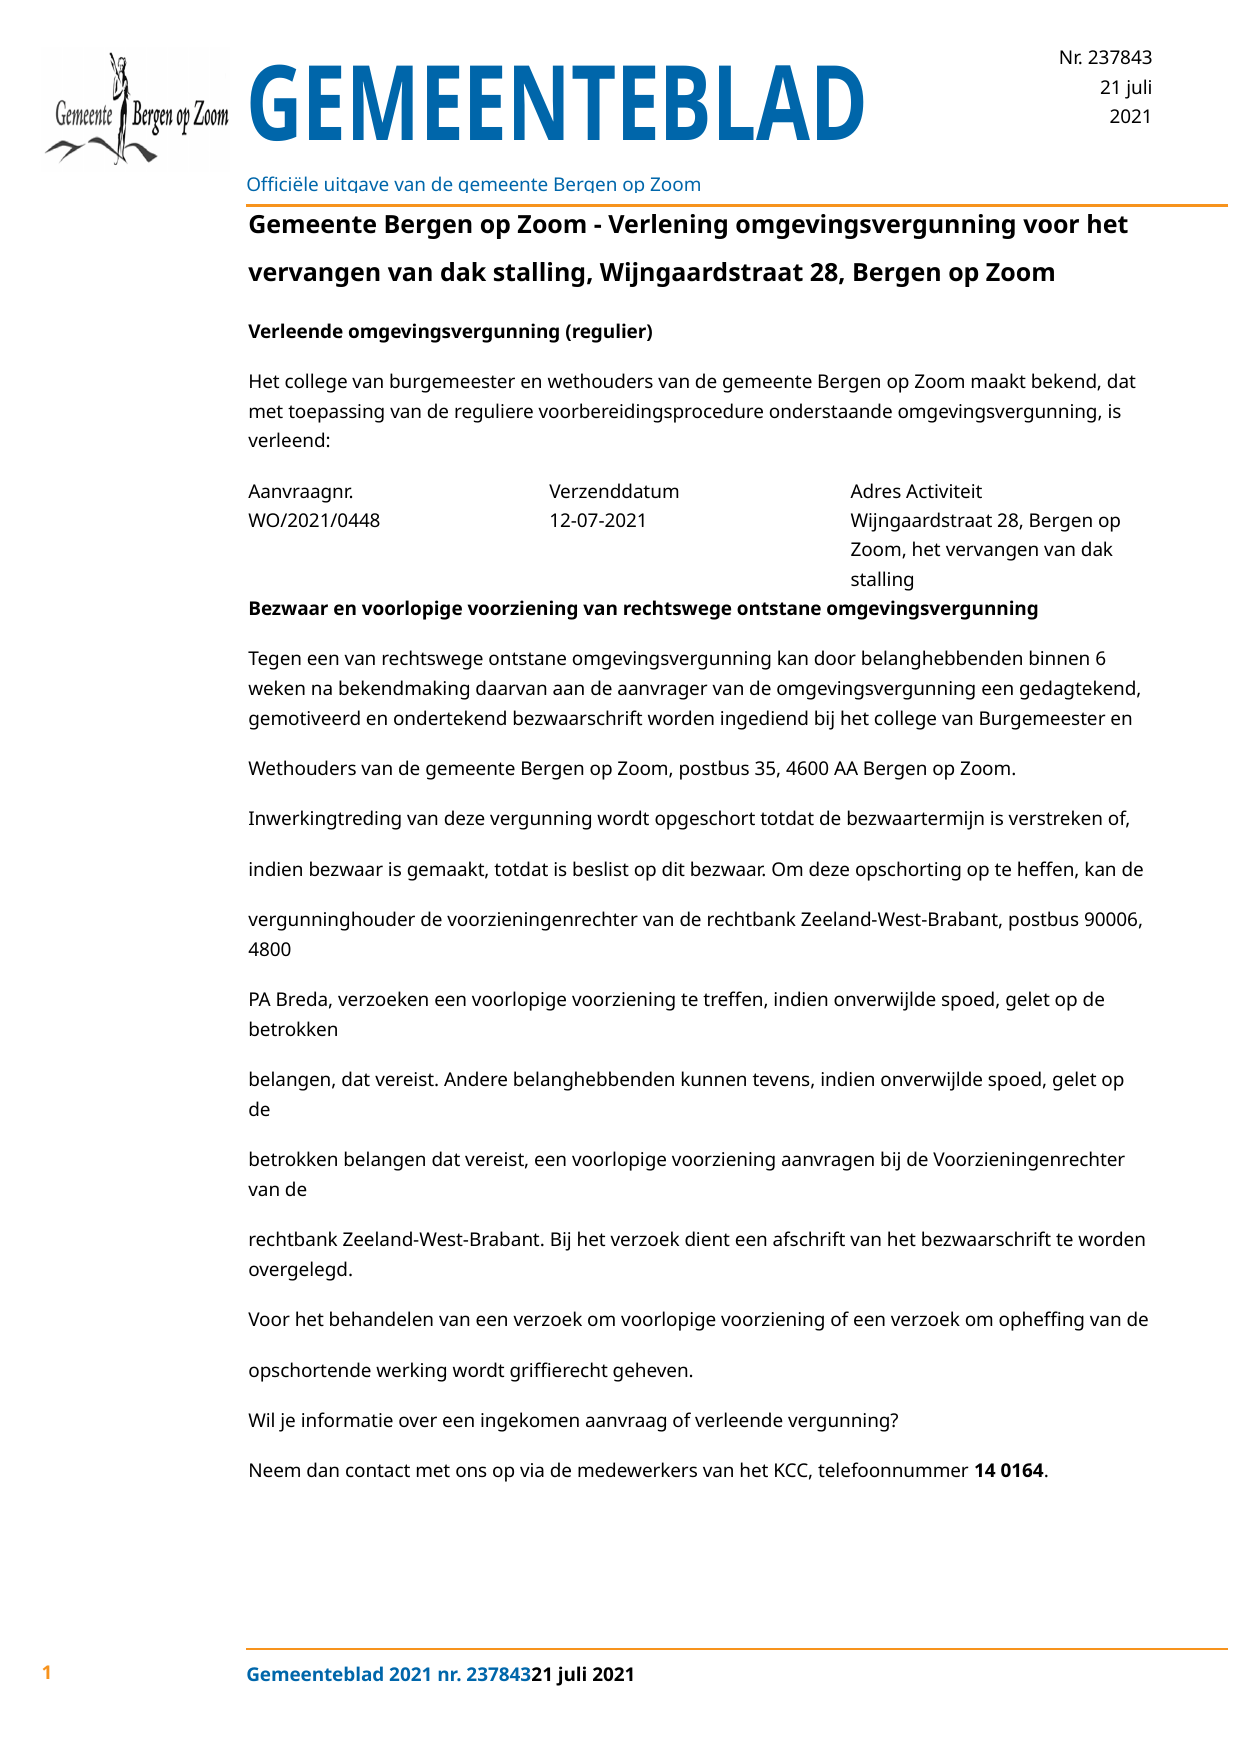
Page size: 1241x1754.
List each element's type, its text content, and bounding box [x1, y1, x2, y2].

text indien bezwaar is gemaakt, totdat is beslist op dit bezwaar. Om deze opschorting op te heffen, kan de [248, 856, 1152, 882]
table_header Aanvraagnr. [248, 478, 549, 504]
text vergunninghouder de voorzieningenrechter van de rechtbank Zeeland-West-Brabant, postbus 90006, 4800 [248, 906, 1152, 962]
text Gemeente Bergen op Zoom - Verlening omgevingsvergunning voor het vervangen van dak stalling, Wijngaardstraat 28, Bergen op Zoom [248, 207, 1152, 288]
text Inwerkingtreding van deze vergunning wordt opgeschort totdat de bezwaartermijn is verstreken of, [248, 806, 1152, 831]
table_header Adres Activiteit [850, 478, 1152, 504]
text Het college van burgemeester en wethouders van de gemeente Bergen op Zoom maakt bekend, dat met toepassing van de reguliere voorbereidingsprocedure onderstaande omgevingsvergunning, is verleend: [248, 368, 1152, 453]
text Voor het behandelen van een verzoek om voorlopige voorziening of een verzoek om opheffing van de [248, 1306, 1152, 1332]
text PA Breda, verzoeken een voorlopige voorziening te treffen, indien onverwijlde spoed, gelet op de betrokken [248, 986, 1152, 1042]
text Tegen een van rechtswege ontstane omgevingsvergunning kan door belanghebbenden binnen 6 weken na bekendmaking daarvan aan de aanvrager van de omgevingsvergunning een gedagtekend, gemotiveerd en ondertekend bezwaarschrift worden ingediend bij het college van Burgemeester en [248, 646, 1152, 731]
table_header Verzenddatum [549, 478, 850, 504]
text Neem dan contact met ons op via de medewerkers van het KCC, telefoonnummer 14 0164. [248, 1458, 1152, 1483]
text betrokken belangen dat vereist, een voorlopige voorziening aanvragen bij de Voorzieningenrechter van de [248, 1146, 1152, 1202]
text Verleende omgevingsvergunning (regulier) [248, 318, 1152, 344]
picture [41, 47, 231, 172]
text Wethouders van de gemeente Bergen op Zoom, postbus 35, 4600 AA Bergen op Zoom. [248, 755, 1152, 781]
text Bezwaar en voorlopige voorziening van rechtswege ontstane omgevingsvergunning [248, 595, 1152, 621]
table_header 12-07-2021 [549, 507, 850, 592]
table_header WO/2021/0448 [248, 507, 549, 592]
text opschortende werking wordt griffierecht geheven. [248, 1357, 1152, 1383]
text Wil je informatie over een ingekomen aanvraag of verleende vergunning? [248, 1407, 1152, 1433]
text belangen, dat vereist. Andere belanghebbenden kunnen tevens, indien onverwijlde spoed, gelet op de [248, 1066, 1152, 1122]
text rechtbank Zeeland-West-Brabant. Bij het verzoek dient een afschrift van het bezwaarschrift te worden overgelegd. [248, 1226, 1152, 1282]
table_header Wijngaardstraat 28, Bergen op Zoom, het vervangen van dak stalling [850, 507, 1152, 592]
